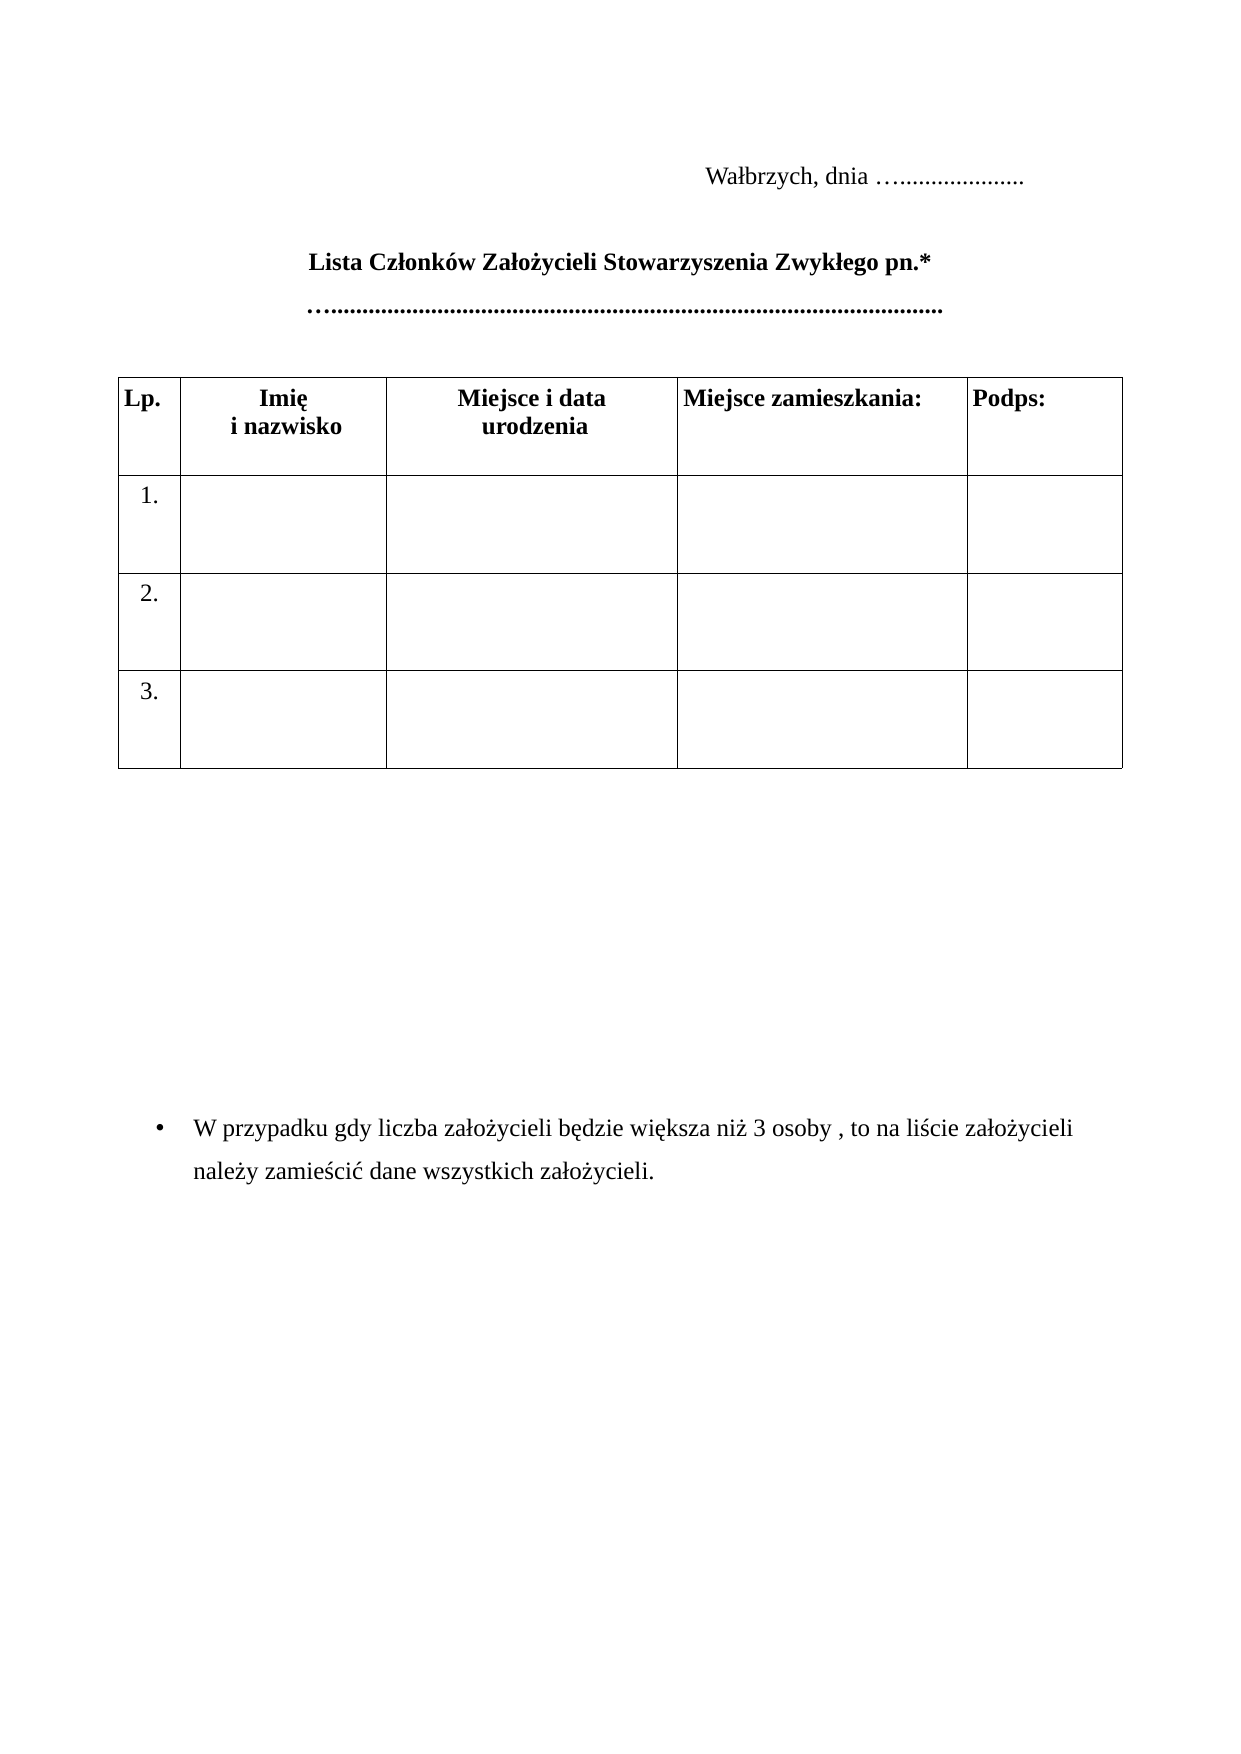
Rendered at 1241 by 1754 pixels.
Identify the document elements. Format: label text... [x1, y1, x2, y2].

text Wałbrzych, dnia ….................... [118, 161, 1122, 190]
table_cell [678, 671, 967, 768]
table_cell [387, 476, 677, 572]
table_cell [968, 671, 1122, 768]
table_cell [181, 476, 386, 572]
table_cell [387, 574, 677, 670]
table_cell [678, 574, 967, 670]
table_cell 1. [119, 476, 180, 572]
table_cell [968, 476, 1122, 572]
table_cell 2. [119, 574, 180, 670]
table_header Miejsce i data urodzenia [387, 378, 677, 475]
table_cell [387, 671, 677, 768]
table_header Miejsce zamieszkania: [678, 378, 967, 475]
table_header Lp. [119, 378, 180, 475]
text ….................................................................................................. [118, 291, 1122, 319]
table_cell [181, 671, 386, 768]
table_header Podps: [968, 378, 1122, 475]
list W przypadku gdy liczba założycieli będzie większa niż 3 osoby , to na liście założycieli należy zamieścić dane wszystkich założycieli. [156, 1113, 1122, 1185]
text Lista Członków Założycieli Stowarzyszenia Zwykłego pn.* [118, 247, 1122, 276]
table_cell [678, 476, 967, 572]
table_cell [181, 574, 386, 670]
table_cell [968, 574, 1122, 670]
table_cell 3. [119, 671, 180, 768]
table_header Imię i nazwisko [181, 378, 386, 475]
